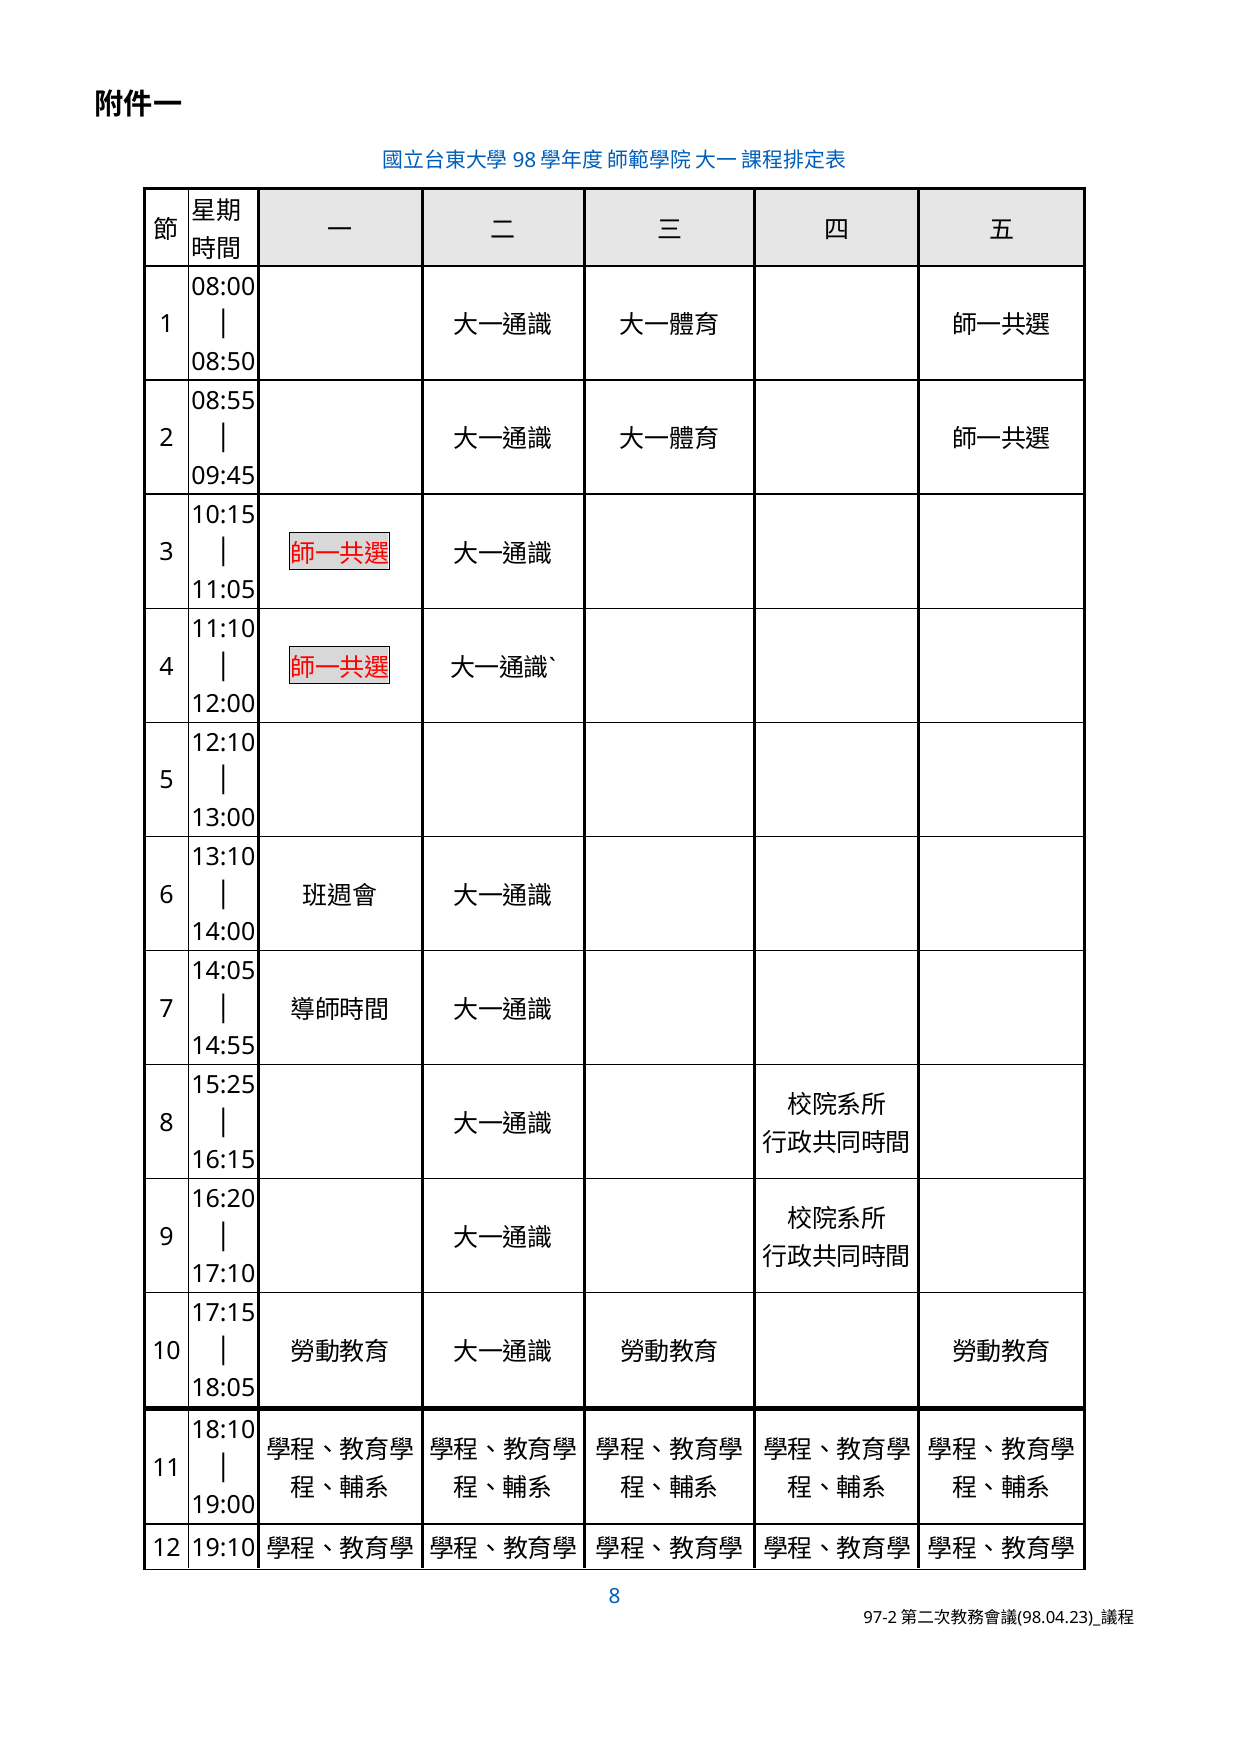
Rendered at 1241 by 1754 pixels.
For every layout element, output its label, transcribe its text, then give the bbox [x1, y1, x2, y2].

table_cell [756, 381, 917, 493]
table_cell 勞動教育 [920, 1293, 1083, 1406]
text 國立台東大學 98學年度 師範學院 大一 課程排定表 [94, 134, 1134, 176]
table_cell 校院系所 行政共同時間 [756, 1179, 917, 1292]
table_header 一 [260, 190, 421, 265]
table_cell 12 [146, 1525, 188, 1568]
table_header 節 [146, 190, 188, 265]
table_cell [586, 837, 753, 949]
table_cell [586, 951, 753, 1064]
table_cell 勞動教育 [260, 1293, 421, 1406]
table_cell 學程、教育學程、輔系 [260, 1411, 421, 1523]
table_cell [756, 495, 917, 607]
table_cell [756, 609, 917, 721]
table_cell [920, 495, 1083, 607]
table_cell [756, 951, 917, 1064]
table_cell [260, 267, 421, 379]
table_cell 大一體育 [586, 267, 753, 379]
table_cell 9 [146, 1179, 188, 1292]
table_cell [920, 951, 1083, 1064]
table_cell 大一體育 [586, 381, 753, 493]
table_cell 11 [146, 1411, 188, 1523]
table_cell 學程、教育學 [920, 1525, 1083, 1568]
table_cell 班週會 [260, 837, 421, 949]
table_cell [260, 381, 421, 493]
table_cell 大一通識 [424, 837, 583, 949]
table_cell 3 [146, 495, 188, 607]
table_cell [920, 609, 1083, 721]
table_cell [586, 1065, 753, 1178]
table_cell 學程、教育學 [756, 1525, 917, 1568]
table_header 五 [920, 190, 1083, 265]
table_cell 10:15 │ 11:05 [189, 495, 257, 607]
table_cell 4 [146, 609, 188, 721]
text 附件一 [94, 81, 1134, 123]
table_cell 師一共選 [260, 609, 421, 721]
table_cell 16:20 │ 17:10 [189, 1179, 257, 1292]
table_cell 5 [146, 723, 188, 836]
table_header 四 [756, 190, 917, 265]
table_cell [920, 723, 1083, 836]
table_cell 大一通識 [424, 495, 583, 607]
table_cell [756, 267, 917, 379]
table_cell [756, 1293, 917, 1406]
table_cell [756, 723, 917, 836]
table_cell 大一通識 [424, 381, 583, 493]
table_cell 08:55 │ 09:45 [189, 381, 257, 493]
table_cell 大一通識 [424, 1179, 583, 1292]
table_cell 12:10 │ 13:00 [189, 723, 257, 836]
table_cell 學程、教育學 [424, 1525, 583, 1568]
table_cell 17:15 │ 18:05 [189, 1293, 257, 1406]
table_cell [920, 1065, 1083, 1178]
table_header 三 [586, 190, 753, 265]
table_header 星期 時間 [189, 190, 257, 265]
table_cell 學程、教育學 [586, 1525, 753, 1568]
table_cell 學程、教育學程、輔系 [586, 1411, 753, 1523]
table_cell [586, 723, 753, 836]
table_cell 1 [146, 267, 188, 379]
table_cell [586, 609, 753, 721]
table_cell [756, 837, 917, 949]
table_cell [920, 837, 1083, 949]
table_cell 導師時間 [260, 951, 421, 1064]
table_cell 13:10 │ 14:00 [189, 837, 257, 949]
table_cell 10 [146, 1293, 188, 1406]
table_cell [260, 1065, 421, 1178]
table_cell 大一通識 [424, 1065, 583, 1178]
table_cell 學程、教育學程、輔系 [756, 1411, 917, 1523]
table_cell 大一通識 [424, 951, 583, 1064]
table_cell [586, 1179, 753, 1292]
table_cell 08:00 │ 08:50 [189, 267, 257, 379]
table_cell [260, 723, 421, 836]
table_cell 勞動教育 [586, 1293, 753, 1406]
table_cell 11:10 │ 12:00 [189, 609, 257, 721]
table_cell 大一通識 [424, 267, 583, 379]
table_cell 19:10 [189, 1525, 257, 1568]
table_cell 師一共選 [920, 381, 1083, 493]
table_cell 學程、教育學程、輔系 [920, 1411, 1083, 1523]
table_header 二 [424, 190, 583, 265]
table_cell 7 [146, 951, 188, 1064]
table_cell [586, 495, 753, 607]
table_cell 大一通識` [424, 609, 583, 721]
table_cell 2 [146, 381, 188, 493]
table_cell 師一共選 [260, 495, 421, 607]
table_cell [920, 1179, 1083, 1292]
table_cell 師一共選 [920, 267, 1083, 379]
table_cell 15:25 │ 16:15 [189, 1065, 257, 1178]
table_cell 校院系所 行政共同時間 [756, 1065, 917, 1178]
table_cell 14:05 │ 14:55 [189, 951, 257, 1064]
table_cell 學程、教育學 [260, 1525, 421, 1568]
table_cell 大一通識 [424, 1293, 583, 1406]
table_cell 學程、教育學程、輔系 [424, 1411, 583, 1523]
table_cell [260, 1179, 421, 1292]
table_cell 8 [146, 1065, 188, 1178]
table_cell [424, 723, 583, 836]
table_cell 6 [146, 837, 188, 949]
table_cell 18:10 │ 19:00 [189, 1411, 257, 1523]
